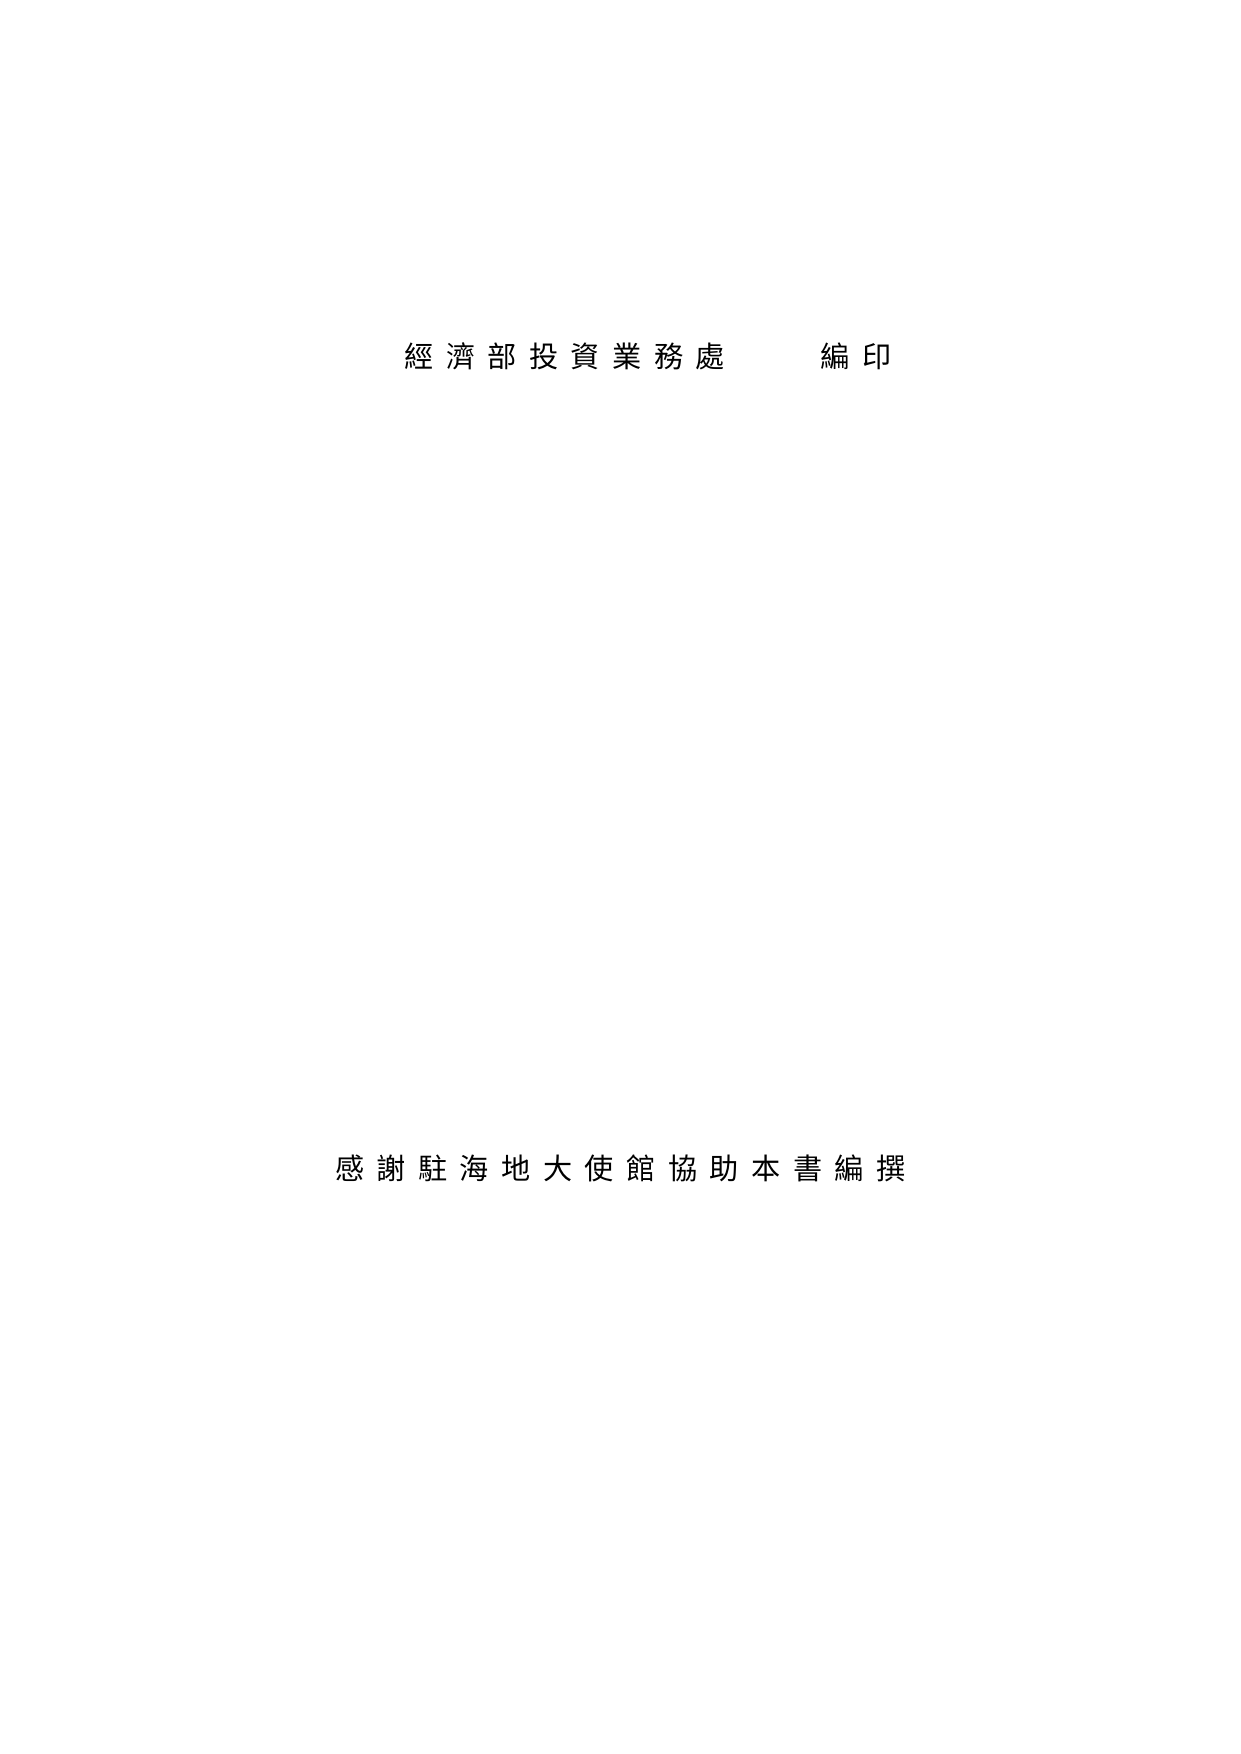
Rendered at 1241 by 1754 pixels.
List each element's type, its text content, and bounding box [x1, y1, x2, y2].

text 感謝駐海地大使館協助本書編撰 [183, 1125, 1058, 1188]
table_cell 經濟部投資業務處 編印 [183, 250, 1074, 1087]
